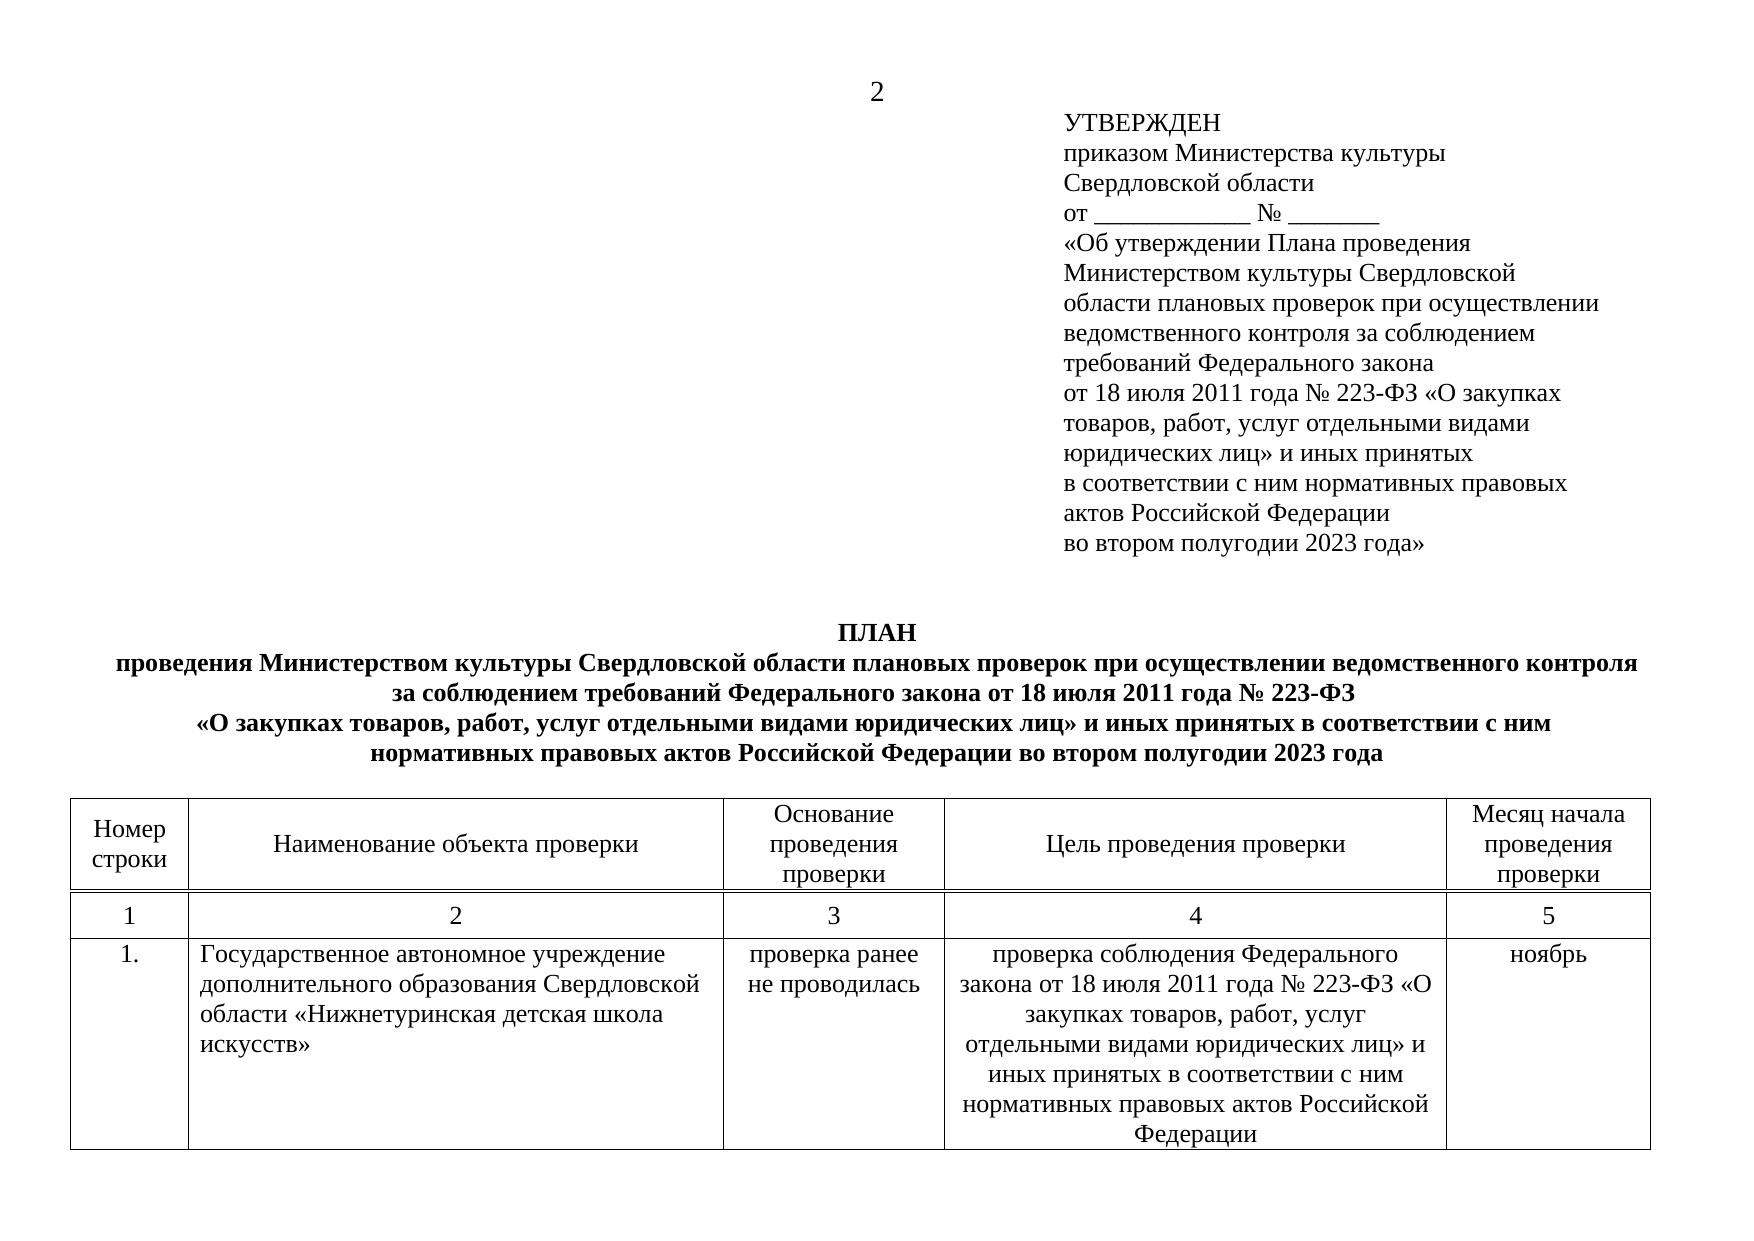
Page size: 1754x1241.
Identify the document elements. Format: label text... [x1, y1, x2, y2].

table_header Наименование объекта проверки [189, 799, 723, 888]
text ПЛАН [89, 617, 1665, 647]
text Министерством культуры Свердловской [89, 257, 1665, 287]
table_header Основание проведения проверки [724, 799, 944, 888]
table_header Месяц начала проведения проверки [1447, 799, 1650, 888]
text во втором полугодии 2023 года» [89, 527, 1665, 557]
table_cell проверка соблюдения Федерального закона от 18 июля 2011 года № 223-ФЗ «О закупках товаров, работ, услуг отдельными видами юридических лиц» и иных принятых в соответствии с ним нормативных правовых актов Российской Федерации [945, 939, 1446, 1148]
text «О закупках товаров, работ, услуг отдельными видами юридических лиц» и иных принятых в соответствии с ним [89, 707, 1665, 737]
table_header 3 [724, 893, 944, 937]
text в соответствии с ним нормативных правовых [89, 467, 1665, 497]
table_cell 1. [71, 939, 188, 1148]
table_header 2 [189, 893, 723, 937]
text актов Российской Федерации [89, 497, 1665, 527]
table_header Цель проведения проверки [945, 799, 1446, 888]
table_header Номер строки [71, 799, 188, 888]
text от 18 июля 2011 года № 223-ФЗ «О закупках [89, 377, 1665, 407]
text товаров, работ, услуг отдельными видами [89, 407, 1665, 437]
table_cell Государственное автономное учреждение дополнительного образования Свердловской области «Нижнетуринская детская школа искусств» [189, 939, 723, 1148]
text проведения Министерством культуры Свердловской области плановых проверок при осуществлении ведомственного контроля за соблюдением требований Федерального закона от 18 июля 2011 года № 223-ФЗ [89, 647, 1665, 707]
table_cell проверка ранее не проводилась [724, 939, 944, 1148]
text области плановых проверок при осуществлении [89, 287, 1665, 317]
table_cell ноябрь [1447, 939, 1650, 1148]
text требований Федерального закона [89, 347, 1665, 377]
text ведомственного контроля за соблюдением [89, 317, 1665, 347]
table_header 1 [71, 893, 188, 937]
table_header 5 [1447, 893, 1650, 937]
text нормативных правовых актов Российской Федерации во втором полугодии 2023 года [89, 737, 1665, 767]
text приказом Министерства культуры [89, 137, 1665, 167]
text Свердловской области [89, 167, 1665, 197]
text юридических лиц» и иных принятых [89, 437, 1665, 467]
text «Об утверждении Плана проведения [89, 227, 1665, 257]
table_header 4 [945, 893, 1446, 937]
text от ____________ № _______ [89, 197, 1665, 227]
text УТВЕРЖДЕН [89, 107, 1665, 137]
